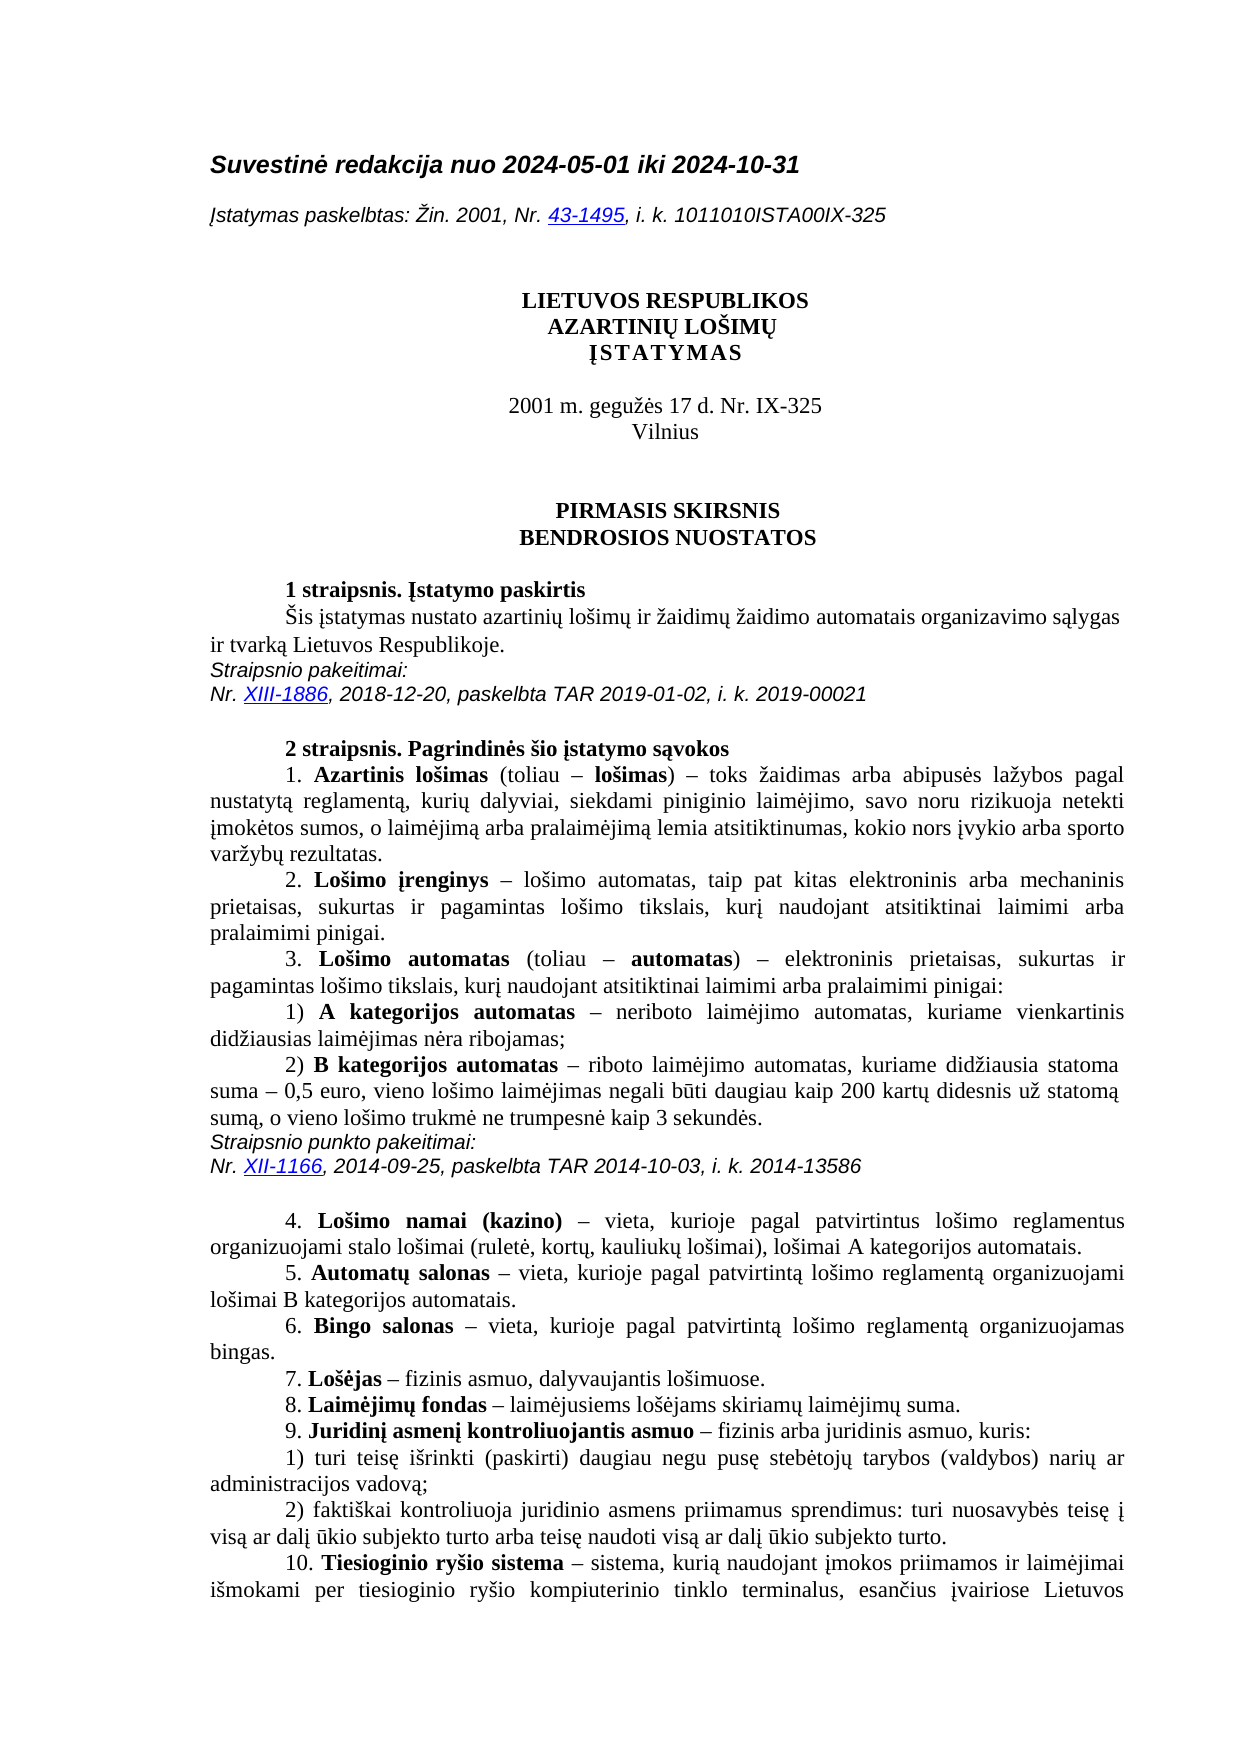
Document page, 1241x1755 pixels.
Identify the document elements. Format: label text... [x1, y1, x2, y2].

text 5. Automatų salonas – vieta, kurioje pagal patvirtintą lošimo reglamentą organizuojami lošimai B kategorijos automatais. [210, 1259, 1126, 1312]
text 2 straipsnis. Pagrindinės šio įstatymo sąvokos [210, 735, 1126, 761]
text BENDROSIOS NUOSTATOS [210, 524, 1126, 550]
text 2. Lošimo įrenginys – lošimo automatas, taip pat kitas elektroninis arba mechaninis prietaisas, sukurtas ir pagamintas lošimo tikslais, kurį naudojant atsitiktinai laimimi arba pralaimimi pinigai. [210, 866, 1126, 946]
text LIETUVOS RESPUBLIKOS [210, 287, 1120, 313]
text 1) turi teisę išrinkti (paskirti) daugiau negu pusę stebėtojų tarybos (valdybos) narių ar administracijos vadovą; [210, 1444, 1126, 1497]
text 8. Laimėjimų fondas – laimėjusiems lošėjams skiriamų laimėjimų suma. [210, 1391, 1126, 1417]
text Straipsnio pakeitimai: [210, 658, 1120, 682]
text 1) A kategorijos automatas – neriboto laimėjimo automatas, kuriame vienkartinis didžiausias laimėjimas nėra ribojamas; [210, 998, 1126, 1051]
text 1 straipsnis. Įstatymo paskirtis [210, 577, 1120, 603]
text PIRMASIS SKIRSNIS [210, 497, 1126, 524]
text 2) B kategorijos automatas – riboto laimėjimo automatas, kuriame didžiausia statoma suma – 0,5 euro, vieno lošimo laimėjimas negali būti daugiau kaip 200 kartų didesnis už statomą sumą, o vieno lošimo trukmė ne trumpesnė kaip 3 sekundės. [210, 1051, 1120, 1130]
text Nr. XII-1166, 2014-09-25, paskelbta TAR 2014-10-03, i. k. 2014-13586 [210, 1154, 1120, 1178]
text Įstatymas paskelbtas: Žin. 2001, Nr. 43-1495, i. k. 1011010ISTA00IX-325 [210, 203, 1120, 227]
text Suvestinė redakcija nuo 2024-05-01 iki 2024-10-31 [210, 150, 1120, 179]
text 4. Lošimo namai (kazino) – vieta, kurioje pagal patvirtintus lošimo reglamentus organizuojami stalo lošimai (ruletė, kortų, kauliukų lošimai), lošimai A kategorijos automatais. [210, 1207, 1126, 1259]
text Straipsnio punkto pakeitimai: [210, 1130, 1120, 1154]
text 2) faktiškai kontroliuoja juridinio asmens priimamus sprendimus: turi nuosavybės teisę į visą ar dalį ūkio subjekto turto arba teisę naudoti visą ar dalį ūkio subjekto turto. [210, 1497, 1126, 1549]
text AZARTINIŲ LOŠIMŲ [210, 313, 1120, 339]
text 1. Azartinis lošimas (toliau – lošimas) – toks žaidimas arba abipusės lažybos pagal nustatytą reglamentą, kurių dalyviai, siekdami piniginio laimėjimo, savo noru rizikuoja netekti įmokėtos sumos, o laimėjimą arba pralaimėjimą lemia atsitiktinumas, kokio nors įvykio arba sporto varžybų rezultatas. [210, 761, 1126, 866]
text Nr. XIII-1886, 2018-12-20, paskelbta TAR 2019-01-02, i. k. 2019-00021 [210, 682, 1120, 706]
text 2001 m. gegužės 17 d. Nr. IX-325 Vilnius [210, 392, 1120, 445]
text ĮSTATYMAS [210, 339, 1120, 366]
text 9. Juridinį asmenį kontroliuojantis asmuo – fizinis arba juridinis asmuo, kuris: [210, 1417, 1126, 1444]
text 6. Bingo salonas – vieta, kurioje pagal patvirtintą lošimo reglamentą organizuojamas bingas. [210, 1312, 1126, 1365]
text 7. Lošėjas – fizinis asmuo, dalyvaujantis lošimuose. [210, 1365, 1126, 1391]
text 10. Tiesioginio ryšio sistema – sistema, kurią naudojant įmokos priimamos ir laimėjimai išmokami per tiesioginio ryšio kompiuterinio tinklo terminalus, esančius įvairiose Lietuvos [210, 1549, 1126, 1602]
text 3. Lošimo automatas (toliau – automatas) – elektroninis prietaisas, sukurtas ir pagamintas lošimo tikslais, kurį naudojant atsitiktinai laimimi arba pralaimimi pinigai: [210, 946, 1126, 998]
text Šis įstatymas nustato azartinių lošimų ir žaidimų žaidimo automatais organizavimo sąlygas ir tvarką Lietuvos Respublikoje. [210, 603, 1120, 658]
